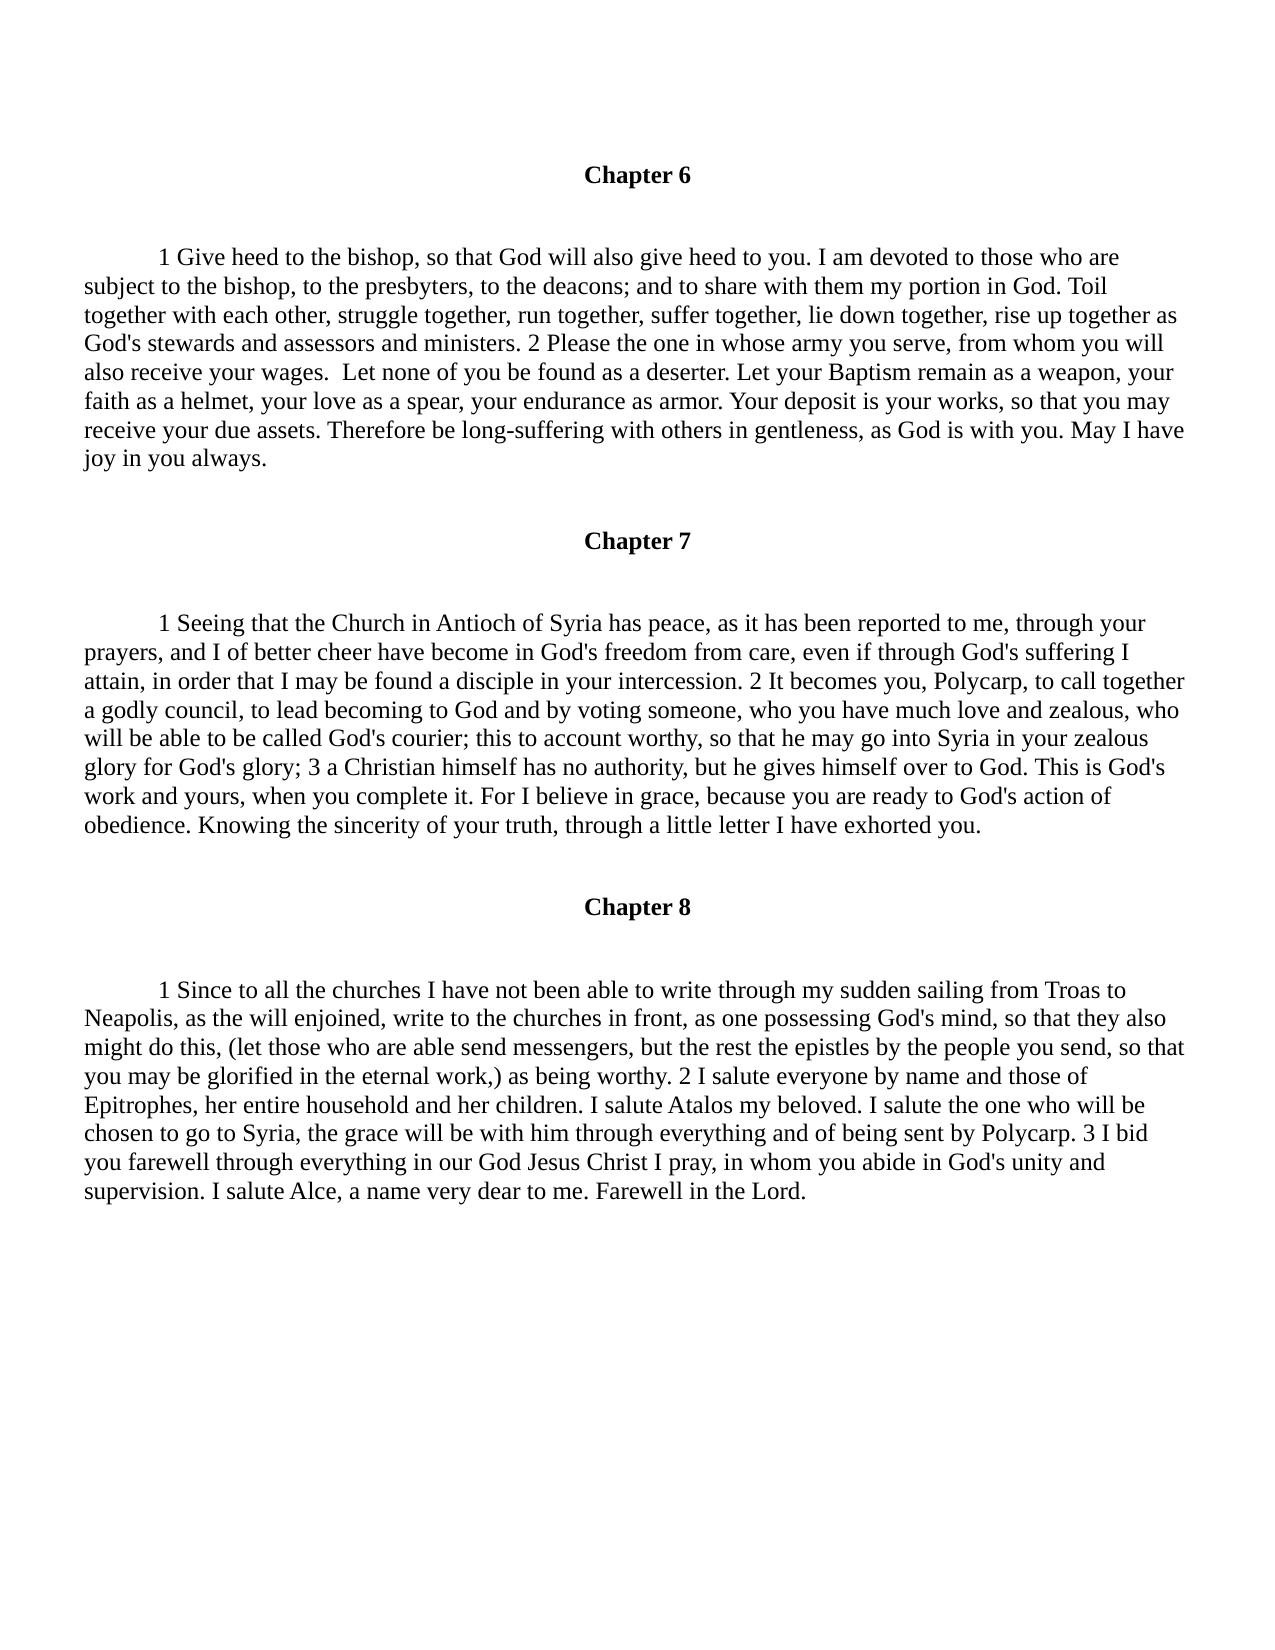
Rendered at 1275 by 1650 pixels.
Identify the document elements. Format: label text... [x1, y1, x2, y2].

text Chapter 7 [84, 526, 1191, 555]
text Chapter 6 [84, 160, 1191, 188]
text 1 Seeing that the Church in Antioch of Syria has peace, as it has been reported to me, through your prayers, and I of better cheer have become in God's freedom from care, even if through God's suffering I attain, in order that I may be found a disciple in your intercession. 2 It becomes you, Polycarp, to call together a godly council, to lead becoming to God and by voting someone, who you have much love and zealous, who will be able to be called God's courier; this to account worthy, so that he may go into Syria in your zealous glory for God's glory; 3 a Christian himself has no authority, but he gives himself over to God. This is God's work and yours, when you complete it. For I believe in grace, because you are ready to God's action of obedience. Knowing the sincerity of your truth, through a little letter I have exhorted you. [84, 608, 1191, 838]
text 1 Give heed to the bishop, so that God will also give heed to you. I am devoted to those who are subject to the bishop, to the presbyters, to the deacons; and to share with them my portion in God. Toil together with each other, struggle together, run together, suffer together, lie down together, rise up together as God's stewards and assessors and ministers. 2 Please the one in whose army you serve, from whom you will also receive your wages. Let none of you be found as a deserter. Let your Baptism remain as a weapon, your faith as a helmet, your love as a spear, your endurance as armor. Your deposit is your works, so that you may receive your due assets. Therefore be long-suffering with others in gentleness, as God is with you. May I have joy in you always. [84, 242, 1191, 472]
text 1 Since to all the churches I have not been able to write through my sudden sailing from Troas to Neapolis, as the will enjoined, write to the churches in front, as one possessing God's mind, so that they also might do this, (let those who are able send messengers, but the rest the epistles by the people you send, so that you may be glorified in the eternal work,) as being worthy. 2 I salute everyone by name and those of Epitrophes, her entire household and her children. I salute Atalos my beloved. I salute the one who will be chosen to go to Syria, the grace will be with him through everything and of being sent by Polycarp. 3 I bid you farewell through everything in our God Jesus Christ I pray, in whom you abide in God's unity and supervision. I salute Alce, a name very dear to me. Farewell in the Lord. [84, 975, 1191, 1205]
text Chapter 8 [84, 892, 1191, 921]
